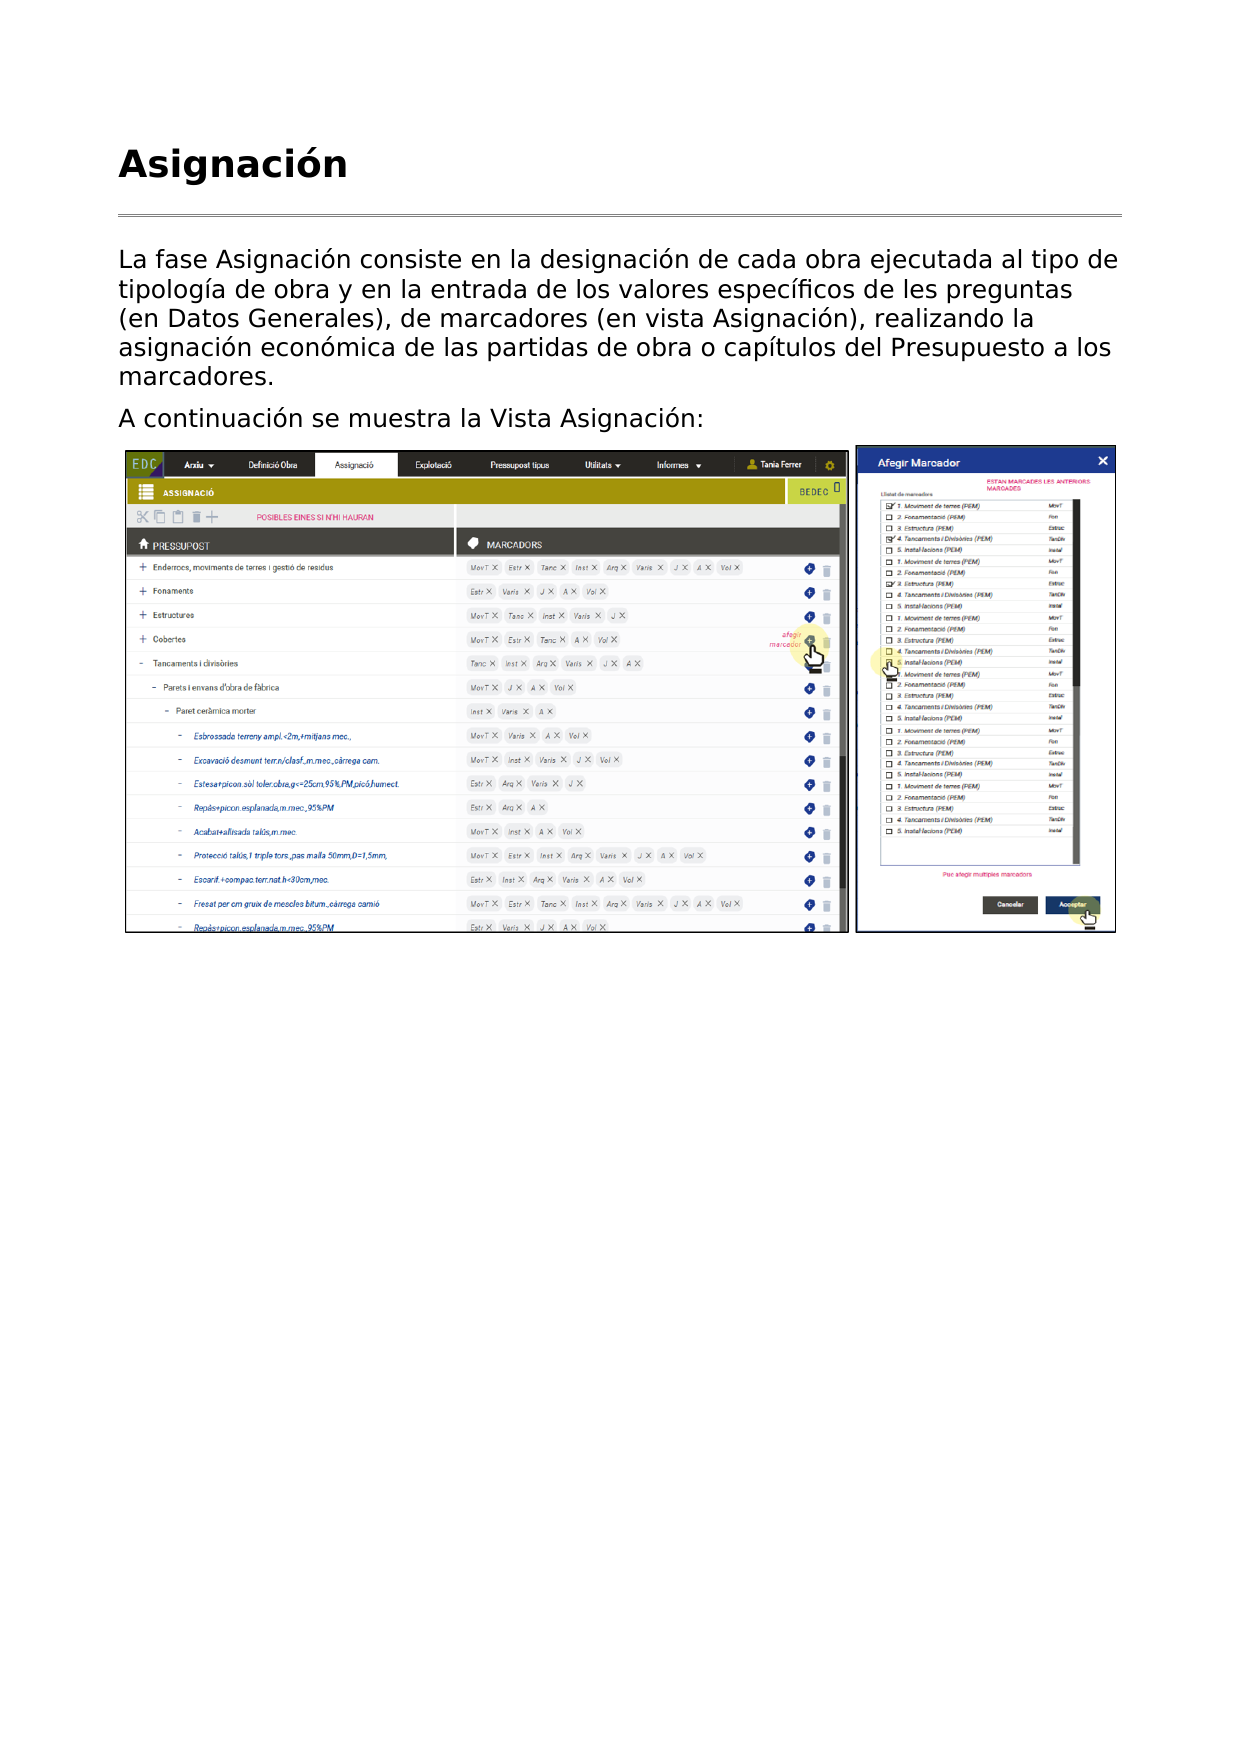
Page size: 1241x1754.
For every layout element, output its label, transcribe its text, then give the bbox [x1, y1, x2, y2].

picture [118, 445, 1123, 943]
subtitle Asignación [118, 143, 1122, 187]
text La fase Asignación consiste en la designación de cada obra ejecutada al tipo de tipología de obra y en la entrada de los valores específicos de les preguntas (en Datos Generales), de marcadores (en vista Asignación), realizando la asignación económica de las partidas de obra o capítulos del Presupuesto a los marcadores. [118, 246, 1122, 391]
text A continuación se muestra la Vista Asignación: [118, 404, 1122, 433]
